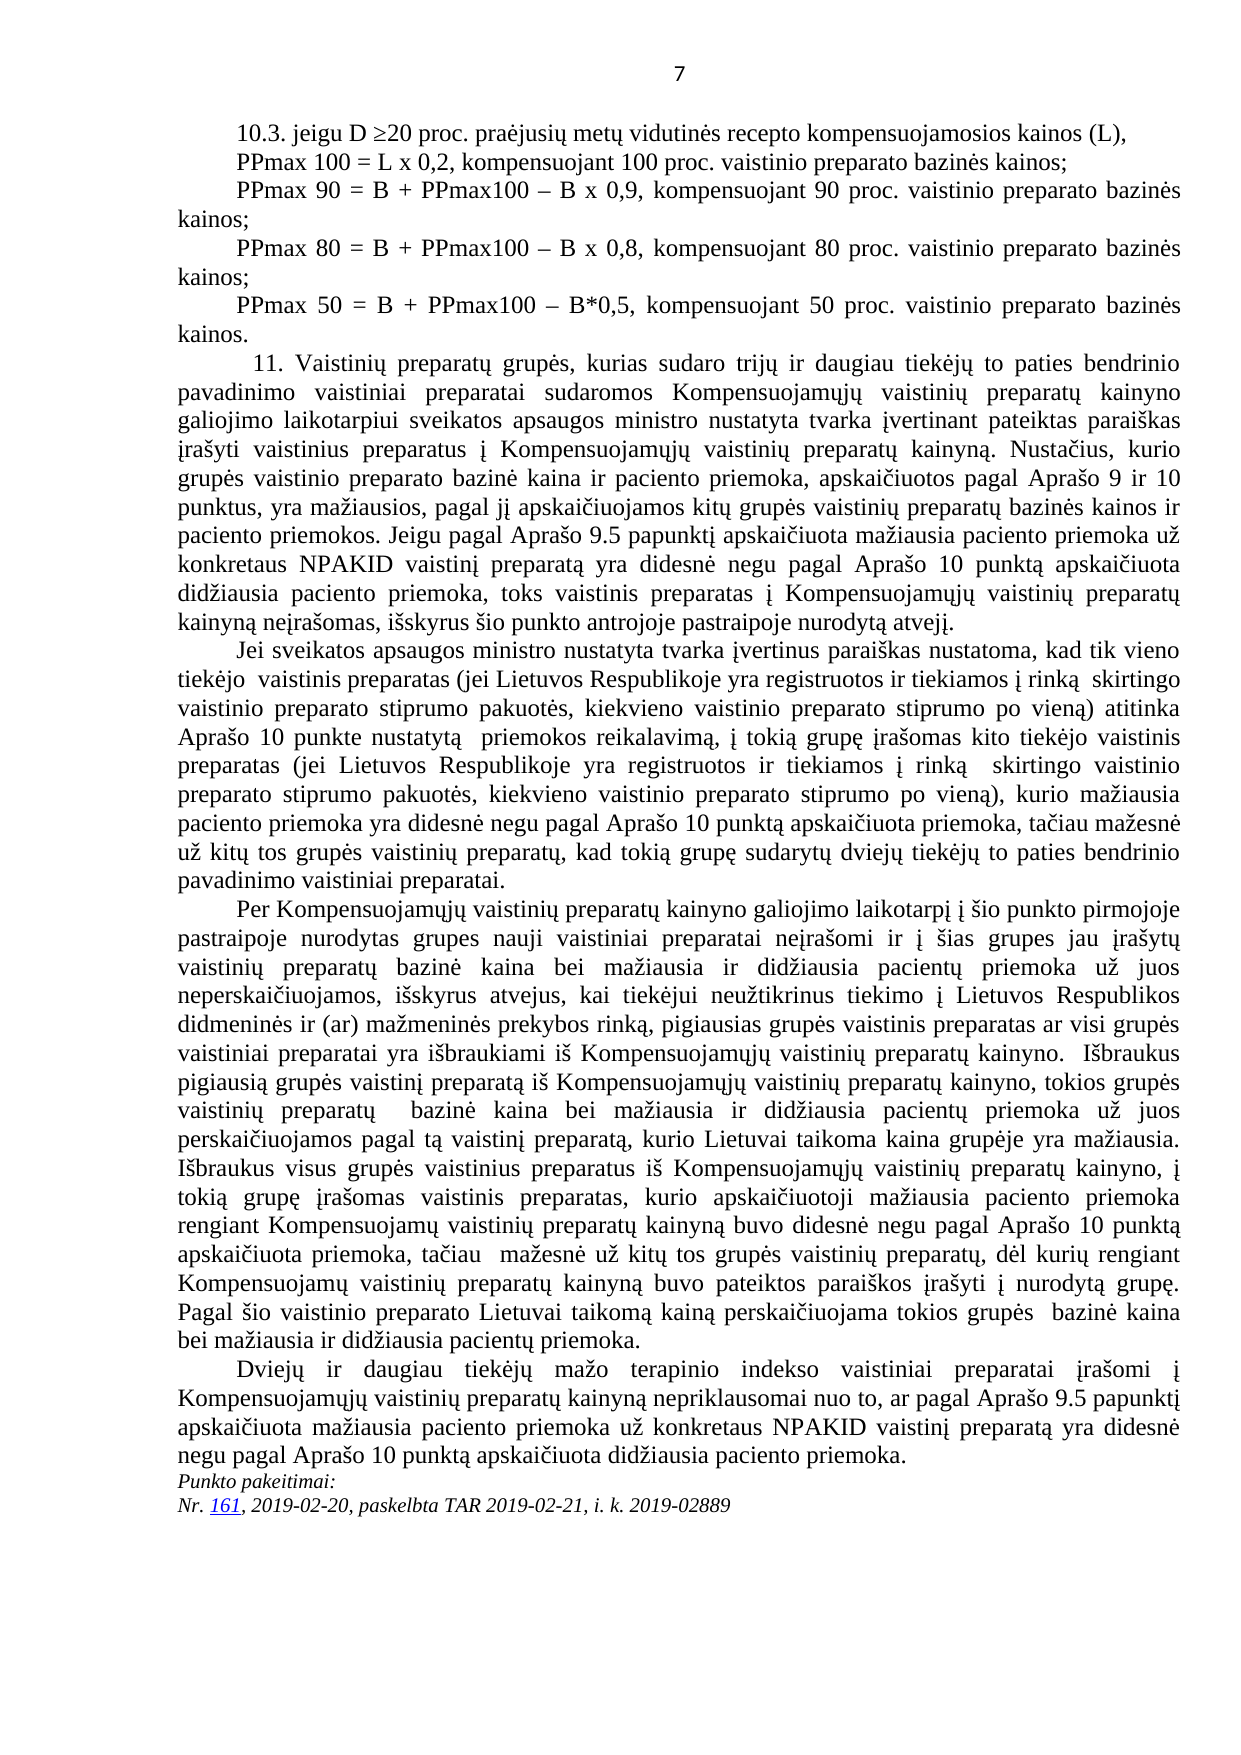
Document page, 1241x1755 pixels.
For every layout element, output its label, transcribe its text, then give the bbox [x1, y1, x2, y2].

text Punkto pakeitimai: [177, 1469, 1181, 1493]
text Per Kompensuojamųjų vaistinių preparatų kainyno galiojimo laikotarpį į šio punkto pirmojoje pastraipoje nurodytas grupes nauji vaistiniai preparatai neįrašomi ir į šias grupes jau įrašytų vaistinių preparatų bazinė kaina bei mažiausia ir didžiausia pacientų priemoka už juos neperskaičiuojamos, išskyrus atvejus, kai tiekėjui neužtikrinus tiekimo į Lietuvos Respublikos didmeninės ir (ar) mažmeninės prekybos rinką, pigiausias grupės vaistinis preparatas ar visi grupės vaistiniai preparatai yra išbraukiami iš Kompensuojamųjų vaistinių preparatų kainyno. Išbraukus pigiausią grupės vaistinį preparatą iš Kompensuojamųjų vaistinių preparatų kainyno, tokios grupės vaistinių preparatų bazinė kaina bei mažiausia ir didžiausia pacientų priemoka už juos perskaičiuojamos pagal tą vaistinį preparatą, kurio Lietuvai taikoma kaina grupėje yra mažiausia. Išbraukus visus grupės vaistinius preparatus iš Kompensuojamųjų vaistinių preparatų kainyno, į tokią grupę įrašomas vaistinis preparatas, kurio apskaičiuotoji mažiausia paciento priemoka rengiant Kompensuojamų vaistinių preparatų kainyną buvo didesnė negu pagal Aprašo 10 punktą apskaičiuota priemoka, tačiau mažesnė už kitų tos grupės vaistinių preparatų, dėl kurių rengiant Kompensuojamų vaistinių preparatų kainyną buvo pateiktos paraiškos įrašyti į nurodytą grupę. Pagal šio vaistinio preparato Lietuvai taikomą kainą perskaičiuojama tokios grupės bazinė kaina bei mažiausia ir didžiausia pacientų priemoka. [177, 894, 1181, 1354]
text Nr. 161, 2019-02-20, paskelbta TAR 2019-02-21, i. k. 2019-02889 [177, 1493, 1181, 1517]
text 11. Vaistinių preparatų grupės, kurias sudaro trijų ir daugiau tiekėjų to paties bendrinio pavadinimo vaistiniai preparatai sudaromos Kompensuojamųjų vaistinių preparatų kainyno galiojimo laikotarpiui sveikatos apsaugos ministro nustatyta tvarka įvertinant pateiktas paraiškas įrašyti vaistinius preparatus į Kompensuojamųjų vaistinių preparatų kainyną. Nustačius, kurio grupės vaistinio preparato bazinė kaina ir paciento priemoka, apskaičiuotos pagal Aprašo 9 ir 10 punktus, yra mažiausios, pagal jį apskaičiuojamos kitų grupės vaistinių preparatų bazinės kainos ir paciento priemokos. Jeigu pagal Aprašo 9.5 papunktį apskaičiuota mažiausia paciento priemoka už konkretaus NPAKID vaistinį preparatą yra didesnė negu pagal Aprašo 10 punktą apskaičiuota didžiausia paciento priemoka, toks vaistinis preparatas į Kompensuojamųjų vaistinių preparatų kainyną neįrašomas, išskyrus šio punkto antrojoje pastraipoje nurodytą atvejį. [177, 348, 1181, 636]
text PPmax 50 = B + PPmax100 – B*0,5, kompensuojant 50 proc. vaistinio preparato bazinės kainos. [177, 291, 1181, 348]
text 10.3. jeigu D ≥20 proc. praėjusių metų vidutinės recepto kompensuojamosios kainos (L), [236, 118, 1181, 147]
text PPmax 100 = L x 0,2, kompensuojant 100 proc. vaistinio preparato bazinės kainos; [177, 147, 1181, 176]
text PPmax 90 = B + PPmax100 – B x 0,9, kompensuojant 90 proc. vaistinio preparato bazinės kainos; [177, 176, 1181, 233]
text Jei sveikatos apsaugos ministro nustatyta tvarka įvertinus paraiškas nustatoma, kad tik vieno tiekėjo vaistinis preparatas (jei Lietuvos Respublikoje yra registruotos ir tiekiamos į rinką skirtingo vaistinio preparato stiprumo pakuotės, kiekvieno vaistinio preparato stiprumo po vieną) atitinka Aprašo 10 punkte nustatytą priemokos reikalavimą, į tokią grupę įrašomas kito tiekėjo vaistinis preparatas (jei Lietuvos Respublikoje yra registruotos ir tiekiamos į rinką skirtingo vaistinio preparato stiprumo pakuotės, kiekvieno vaistinio preparato stiprumo po vieną), kurio mažiausia paciento priemoka yra didesnė negu pagal Aprašo 10 punktą apskaičiuota priemoka, tačiau mažesnė už kitų tos grupės vaistinių preparatų, kad tokią grupę sudarytų dviejų tiekėjų to paties bendrinio pavadinimo vaistiniai preparatai. [177, 636, 1181, 894]
text Dviejų ir daugiau tiekėjų mažo terapinio indekso vaistiniai preparatai įrašomi į Kompensuojamųjų vaistinių preparatų kainyną nepriklausomai nuo to, ar pagal Aprašo 9.5 papunktį apskaičiuota mažiausia paciento priemoka už konkretaus NPAKID vaistinį preparatą yra didesnė negu pagal Aprašo 10 punktą apskaičiuota didžiausia paciento priemoka. [177, 1354, 1181, 1469]
text PPmax 80 = B + PPmax100 – B x 0,8, kompensuojant 80 proc. vaistinio preparato bazinės kainos; [177, 233, 1181, 291]
